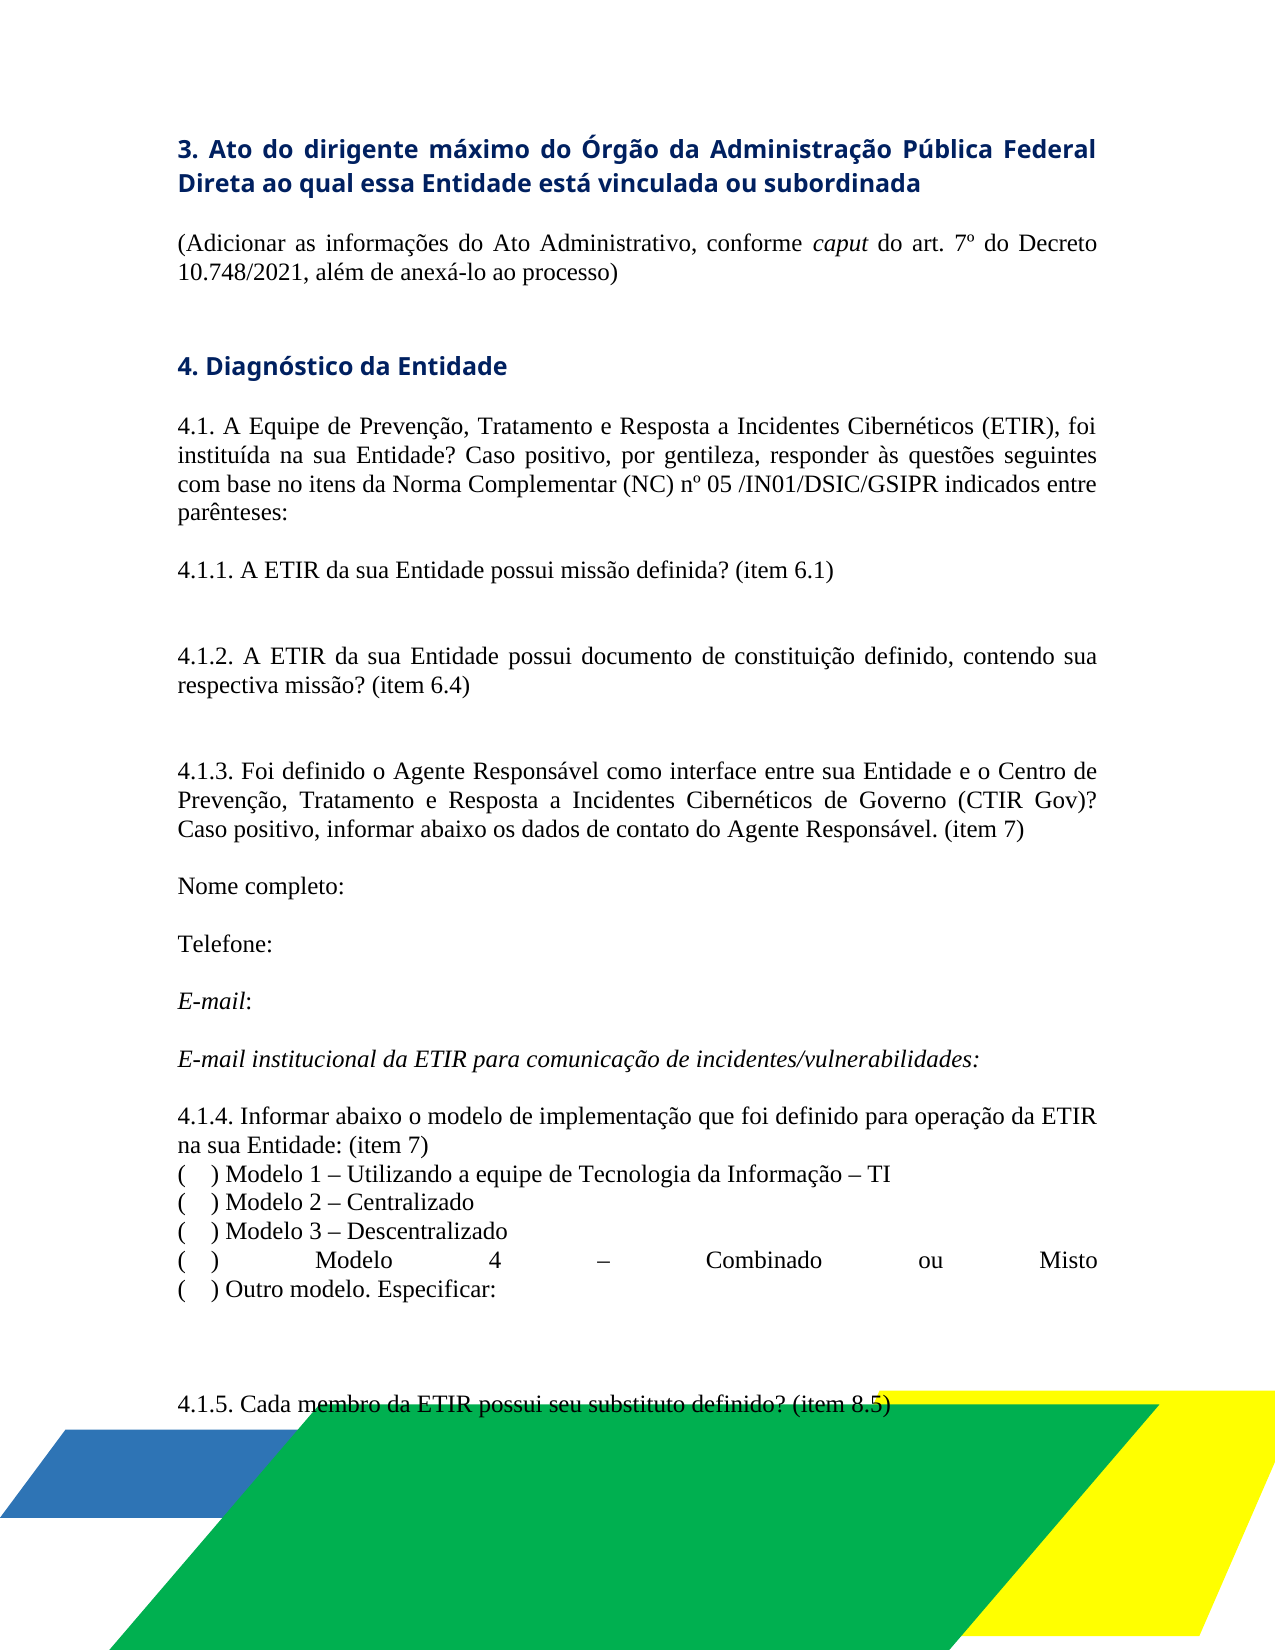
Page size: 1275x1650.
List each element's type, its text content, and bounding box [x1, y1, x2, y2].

subtitle 4.1.3. Foi definido o Agente Responsável como interface entre sua Entidade e o Centro de Prevenção, Tratamento e Resposta a Incidentes Cibernéticos de Governo (CTIR Gov)? Caso positivo, informar abaixo os dados de contato do Agente Responsável. (item 7) [177, 756, 1098, 842]
subtitle 4.1. A Equipe de Prevenção, Tratamento e Resposta a Incidentes Cibernéticos (ETIR), foi instituída na sua Entidade? Caso positivo, por gentileza, responder às questões seguintes com base no itens da Norma Complementar (NC) nº 05 /IN01/DSIC/GSIPR indicados entre parênteses: [177, 411, 1098, 526]
subtitle 4.1.4. Informar abaixo o modelo de implementação que foi definido para operação da ETIR na sua Entidade: (item 7) [177, 1101, 1098, 1159]
text (Adicionar as informações do Ato Administrativo, conforme caput do art. 7º do Decreto 10.748/2021, além de anexá-lo ao processo) [177, 228, 1098, 286]
text E-mail institucional da ETIR para comunicação de incidentes/vulnerabilidades: [177, 1044, 1098, 1072]
subtitle 4.1.5. Cada membro da ETIR possui seu substituto definido? (item 8.5) [177, 1389, 1098, 1417]
subtitle 4.1.2. A ETIR da sua Entidade possui documento de constituição definido, contendo sua respectiva missão? (item 6.4) [177, 641, 1098, 699]
text ( ) Modelo 3 – Descentralizado [177, 1216, 1098, 1245]
subtitle 4. Diagnóstico da Entidade [177, 348, 1098, 382]
text Nome completo: [177, 871, 1098, 900]
text ( ) Modelo 1 – Utilizando a equipe de Tecnologia da Informação – TI [177, 1159, 1098, 1187]
text E-mail: [177, 986, 1098, 1015]
subtitle 4.1.1. A ETIR da sua Entidade possui missão definida? (item 6.1) [177, 555, 1098, 584]
text ( ) Modelo 2 – Centralizado [177, 1187, 1098, 1216]
subtitle 3. Ato do dirigente máximo do Órgão da Administração Pública Federal Direta ao qual essa Entidade está vinculada ou subordinada [177, 131, 1098, 199]
text ( ) Modelo 4 – Combinado ou Misto ( ) Outro modelo. Especificar: [177, 1245, 1098, 1302]
text Telefone: [177, 929, 1098, 957]
